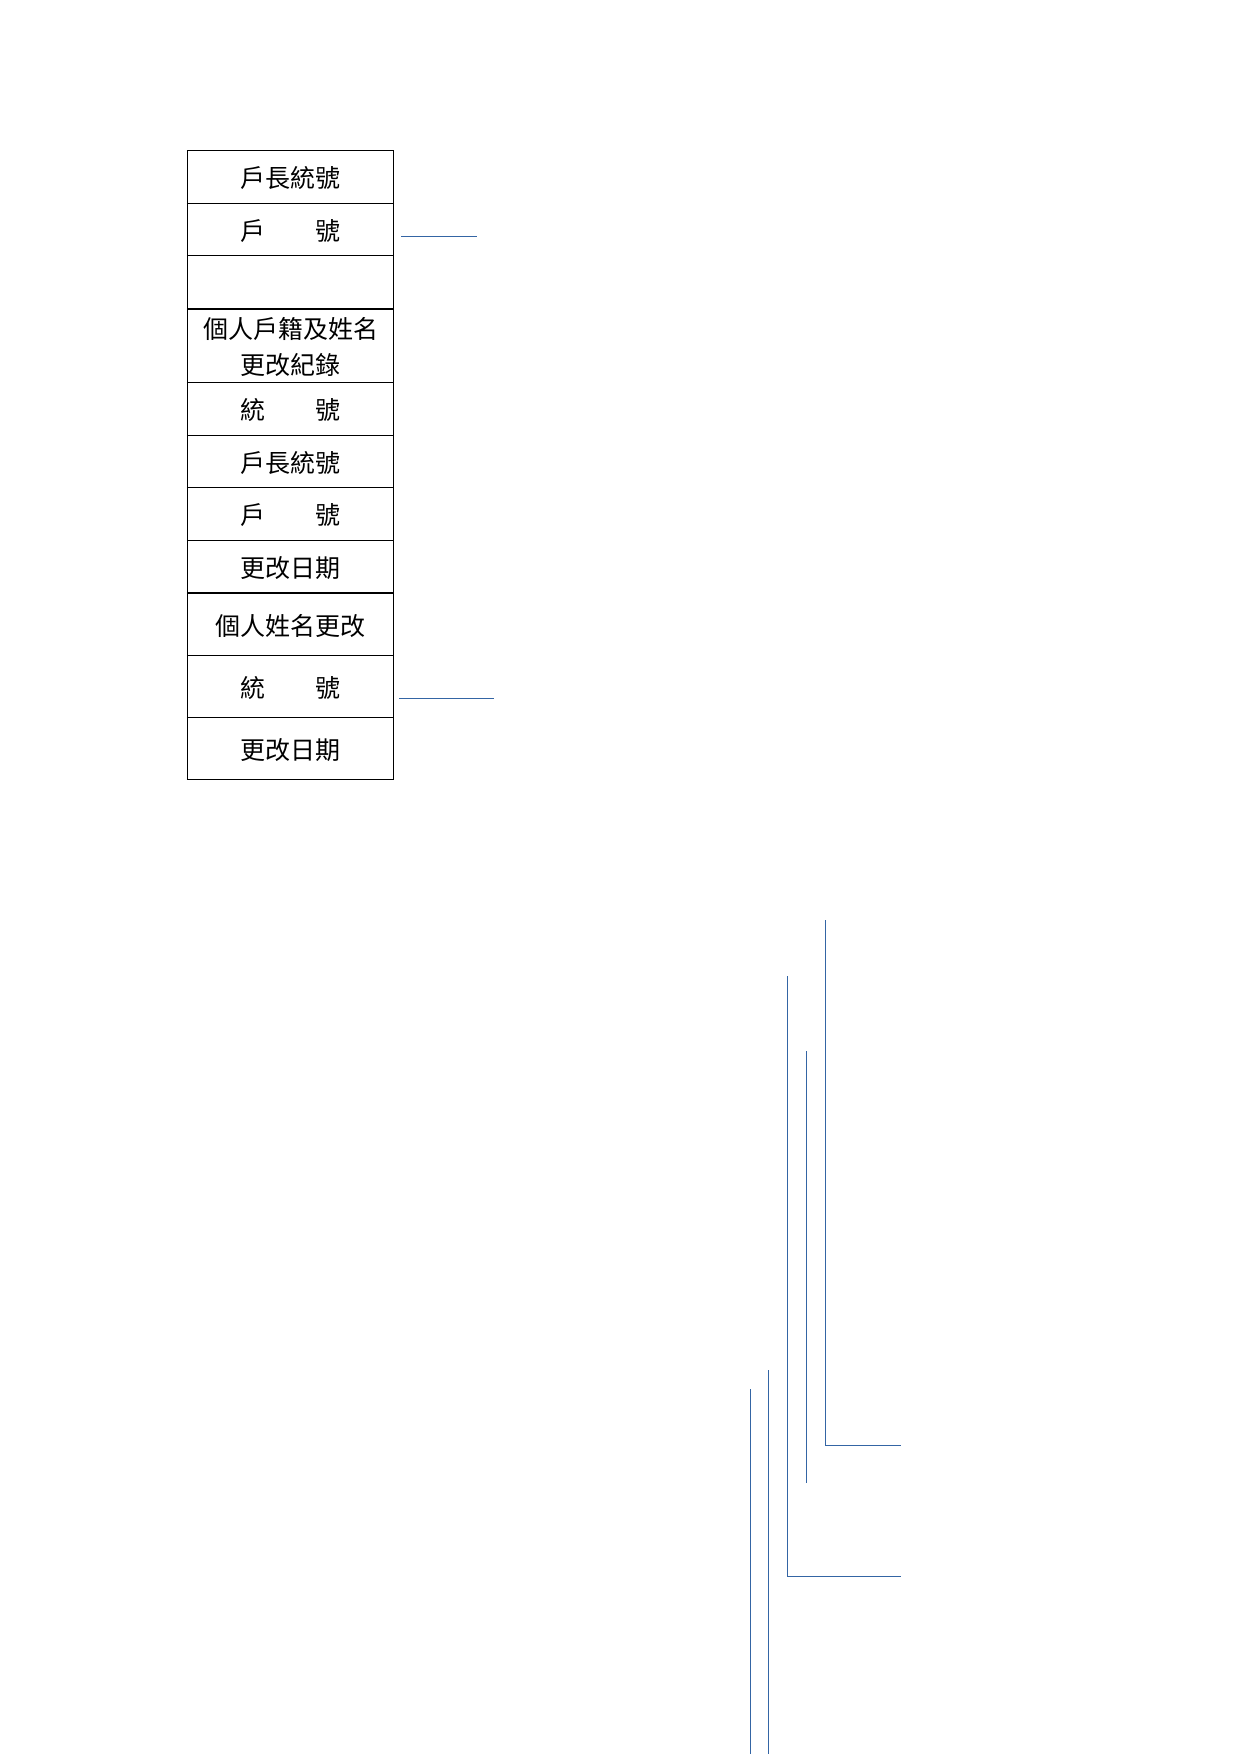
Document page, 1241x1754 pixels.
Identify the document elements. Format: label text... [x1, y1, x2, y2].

table_header 個人戶籍及姓名 更改紀錄 [188, 310, 393, 382]
table_cell [188, 256, 393, 307]
table_cell 統 號 [188, 656, 393, 717]
table_cell 更改日期 [188, 718, 393, 779]
table_cell 更改日期 [188, 541, 393, 592]
table_header 個人姓名更改 [188, 594, 393, 655]
table_cell 戶長統號 [188, 436, 393, 487]
table_cell 戶 號 [188, 488, 393, 539]
table_cell 戶 號 [188, 204, 393, 255]
table_cell 戶長統號 [188, 151, 393, 202]
table_cell 統 號 [188, 383, 393, 434]
